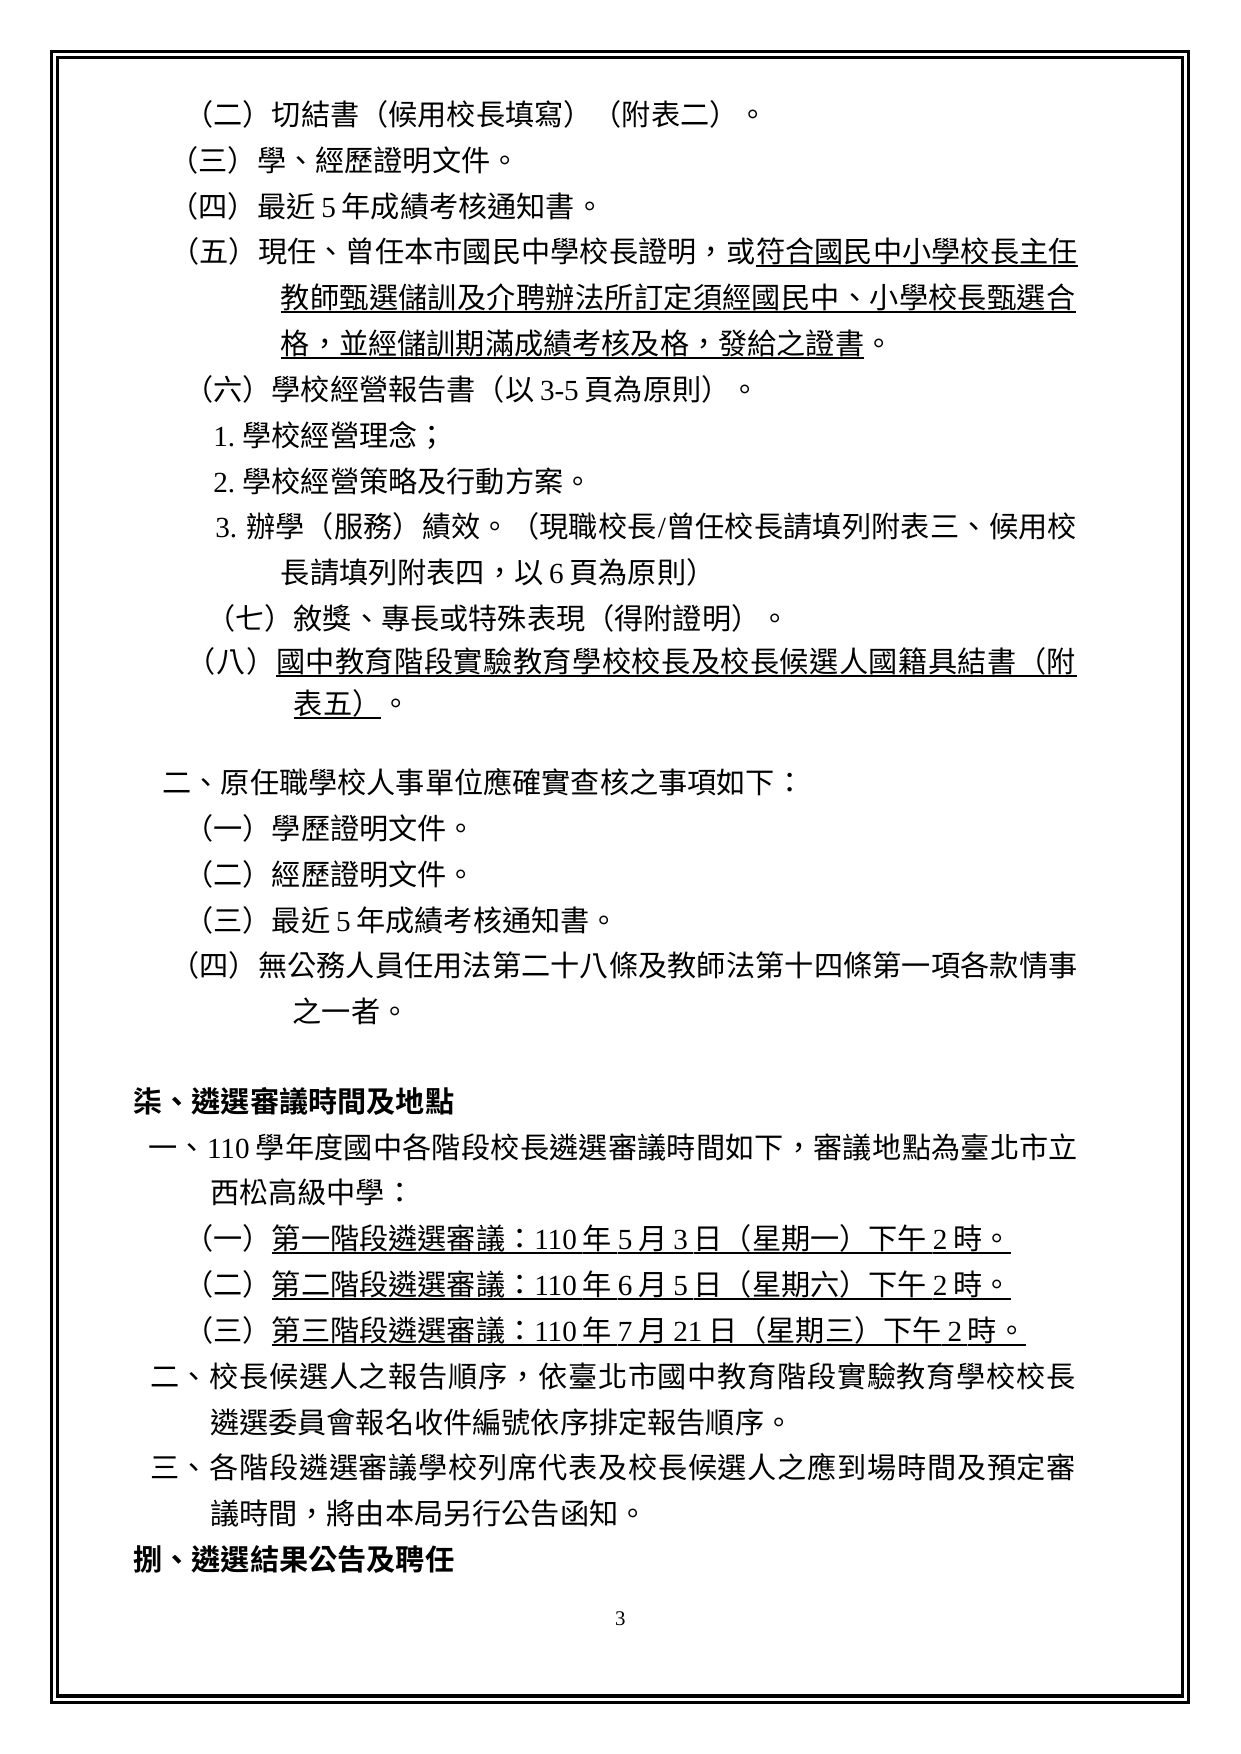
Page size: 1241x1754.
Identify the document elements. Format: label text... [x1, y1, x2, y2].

text （六）學校經營報告書（以3-5頁為原則）。 [133, 364, 1078, 409]
text （三）最近5年成績考核通知書。 [133, 894, 1078, 940]
text 3. 辦學（服務）績效。（現職校長/曾任校長請填列附表三、候用校長請填列附表四，以6頁為原則） [133, 501, 1078, 593]
text （四）無公務人員任用法第二十八條及教師法第十四條第一項各款情事之一者。 [133, 940, 1078, 1032]
text （四）最近5年成績考核通知書。 [133, 180, 1078, 226]
text （二）切結書（候用校長填寫）（附表二）。 [133, 89, 1078, 134]
text 二、校長候選人之報告順序，依臺北市國中教育階段實驗教育學校校長遴選委員會報名收件編號依序排定報告順序。 [133, 1351, 1078, 1442]
text 捌、遴選結果公告及聘任 [133, 1534, 1078, 1580]
text （三）第三階段遴選審議：110年7月21日（星期三）下午2時。 [133, 1305, 1078, 1351]
text 1. 學校經營理念； [133, 409, 1078, 455]
text 一、110學年度國中各階段校長遴選審議時間如下，審議地點為臺北市立西松高級中學： [133, 1121, 1078, 1213]
text （三）學、經歷證明文件。 [133, 134, 1078, 180]
text 二、原任職學校人事單位應確實查核之事項如下： [133, 757, 1078, 803]
text （五）現任、曾任本市國民中學校長證明，或符合國民中小學校長主任教師甄選儲訓及介聘辦法所訂定須經國民中、小學校長甄選合格，並經儲訓期滿成績考核及格，發給之證書。 [133, 226, 1078, 364]
text （一）第一階段遴選審議：110年5月3日（星期一）下午2時。 [133, 1213, 1078, 1259]
text 三、各階段遴選審議學校列席代表及校長候選人之應到場時間及預定審議時間，將由本局另行公告函知。 [133, 1442, 1078, 1534]
text （二）經歷證明文件。 [133, 848, 1078, 894]
text （七）敘獎、專長或特殊表現（得附證明）。 [133, 593, 1078, 639]
text （二）第二階段遴選審議：110年6月5日（星期六）下午2時。 [133, 1259, 1078, 1305]
text （八）國中教育階段實驗教育學校校長及校長候選人國籍具結書（附表五）。 [162, 639, 1078, 723]
text （一）學歷證明文件。 [133, 803, 1078, 848]
text 2. 學校經營策略及行動方案。 [133, 455, 1078, 501]
text 柒、遴選審議時間及地點 [133, 1076, 1078, 1121]
